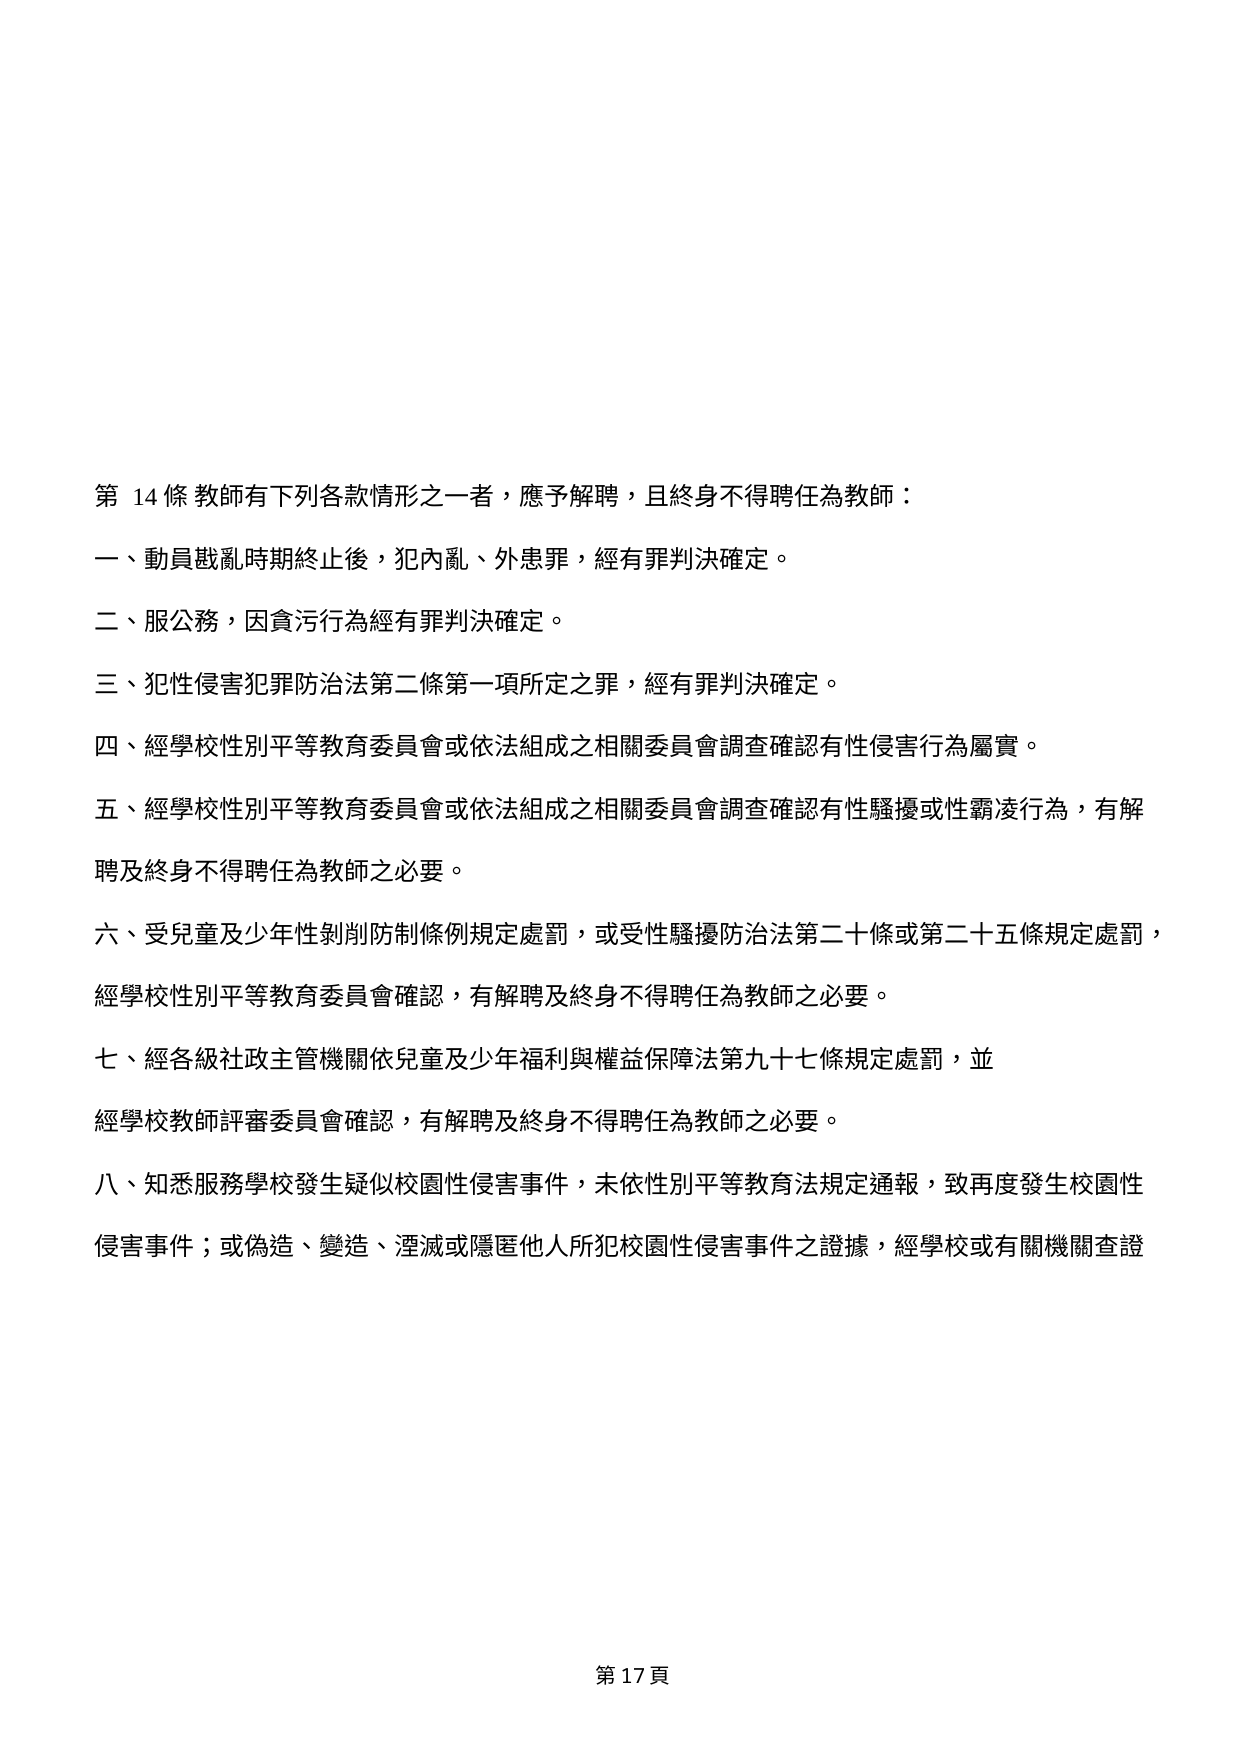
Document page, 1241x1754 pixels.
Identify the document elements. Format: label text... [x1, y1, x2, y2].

text 五、經學校性別平等教育委員會或依法組成之相關委員會調查確認有性騷擾或性霸凌行為，有解聘及終身不得聘任為教師之必要。 [94, 766, 1146, 891]
text 四、經學校性別平等教育委員會或依法組成之相關委員會調查確認有性侵害行為屬實。 [94, 703, 1146, 766]
text 七、經各級社政主管機關依兒童及少年福利與權益保障法第九十七條規定處罰，並 [94, 1016, 1146, 1078]
text 八、知悉服務學校發生疑似校園性侵害事件，未依性別平等教育法規定通報，致再度發生校園性侵害事件；或偽造、變造、湮滅或隱匿他人所犯校園性侵害事件之證據，經學校或有關機關查證 [94, 1141, 1146, 1266]
text 一、動員戡亂時期終止後，犯內亂、外患罪，經有罪判決確定。 [94, 516, 1146, 578]
text 經學校教師評審委員會確認，有解聘及終身不得聘任為教師之必要。 [94, 1078, 1146, 1141]
text 三、犯性侵害犯罪防治法第二條第一項所定之罪，經有罪判決確定。 [94, 641, 1146, 703]
text 六、受兒童及少年性剝削防制條例規定處罰，或受性騷擾防治法第二十條或第二十五條規定處罰，經學校性別平等教育委員會確認，有解聘及終身不得聘任為教師之必要。 [94, 891, 1146, 1016]
text 第 14 條 教師有下列各款情形之一者，應予解聘，且終身不得聘任為教師： [94, 453, 1146, 516]
text 二、服公務，因貪污行為經有罪判決確定。 [94, 578, 1146, 641]
